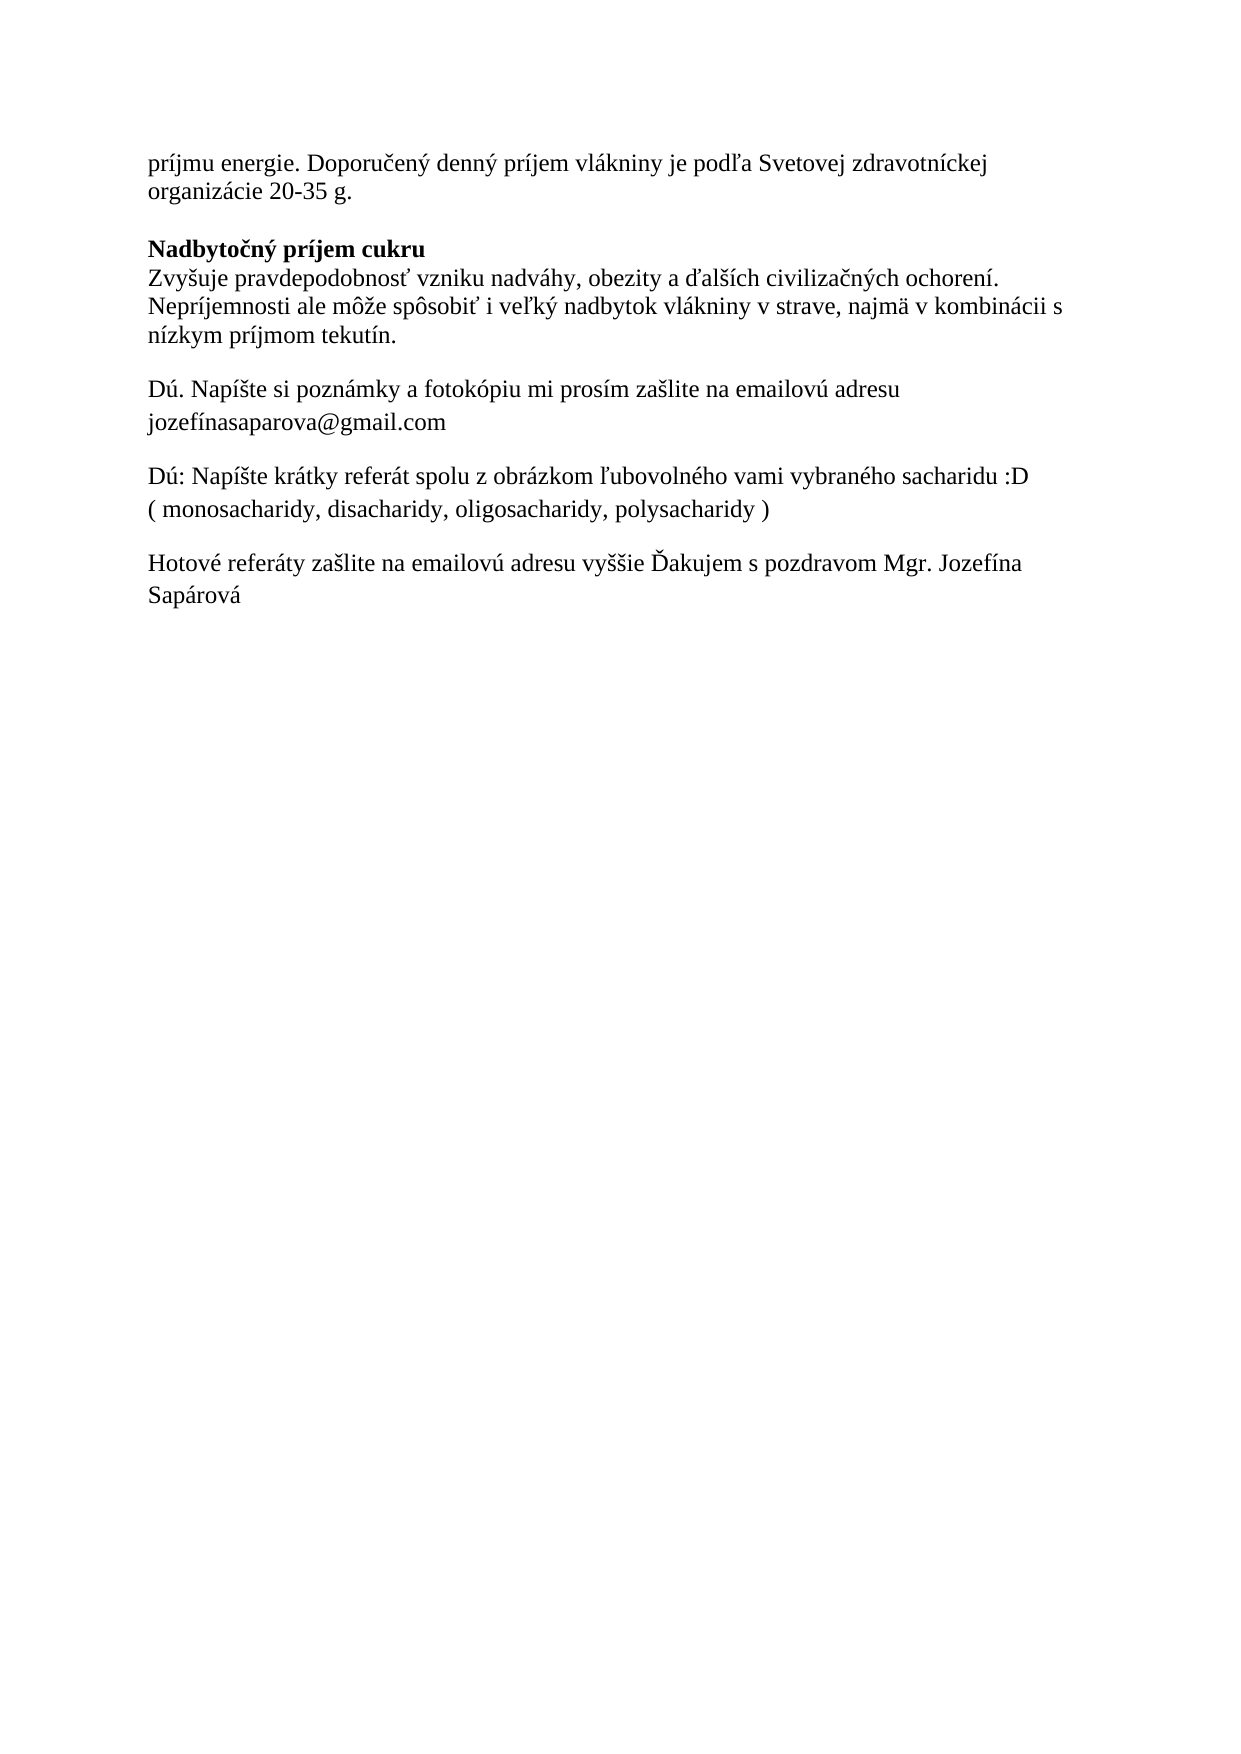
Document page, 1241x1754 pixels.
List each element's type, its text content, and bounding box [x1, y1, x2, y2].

text Dú: Napíšte krátky referát spolu z obrázkom ľubovolného vami vybraného sacharidu :D ( monosacharidy, disacharidy, oligosacharidy, polysacharidy ) [148, 461, 1093, 522]
text Hotové referáty zašlite na emailovú adresu vyššie Ďakujem s pozdravom Mgr. Jozefína Sapárová [148, 548, 1093, 609]
text Dú. Napíšte si poznámky a fotokópiu mi prosím zašlite na emailovú adresu jozefínasaparova@gmail.com [148, 374, 1093, 436]
text príjmu energie. Doporučený denný príjem vlákniny je podľa Svetovej zdravotníckej organizácie 20-35 g. Nadbytočný príjem cukru Zvyšuje pravdepodobnosť vzniku nadváhy, obezity a ďalších civilizačných ochorení. Nepríjemnosti ale môže spôsobiť i veľký nadbytok vlákniny v strave, najmä v kombinácii s nízkym príjmom tekutín. [148, 148, 1093, 349]
